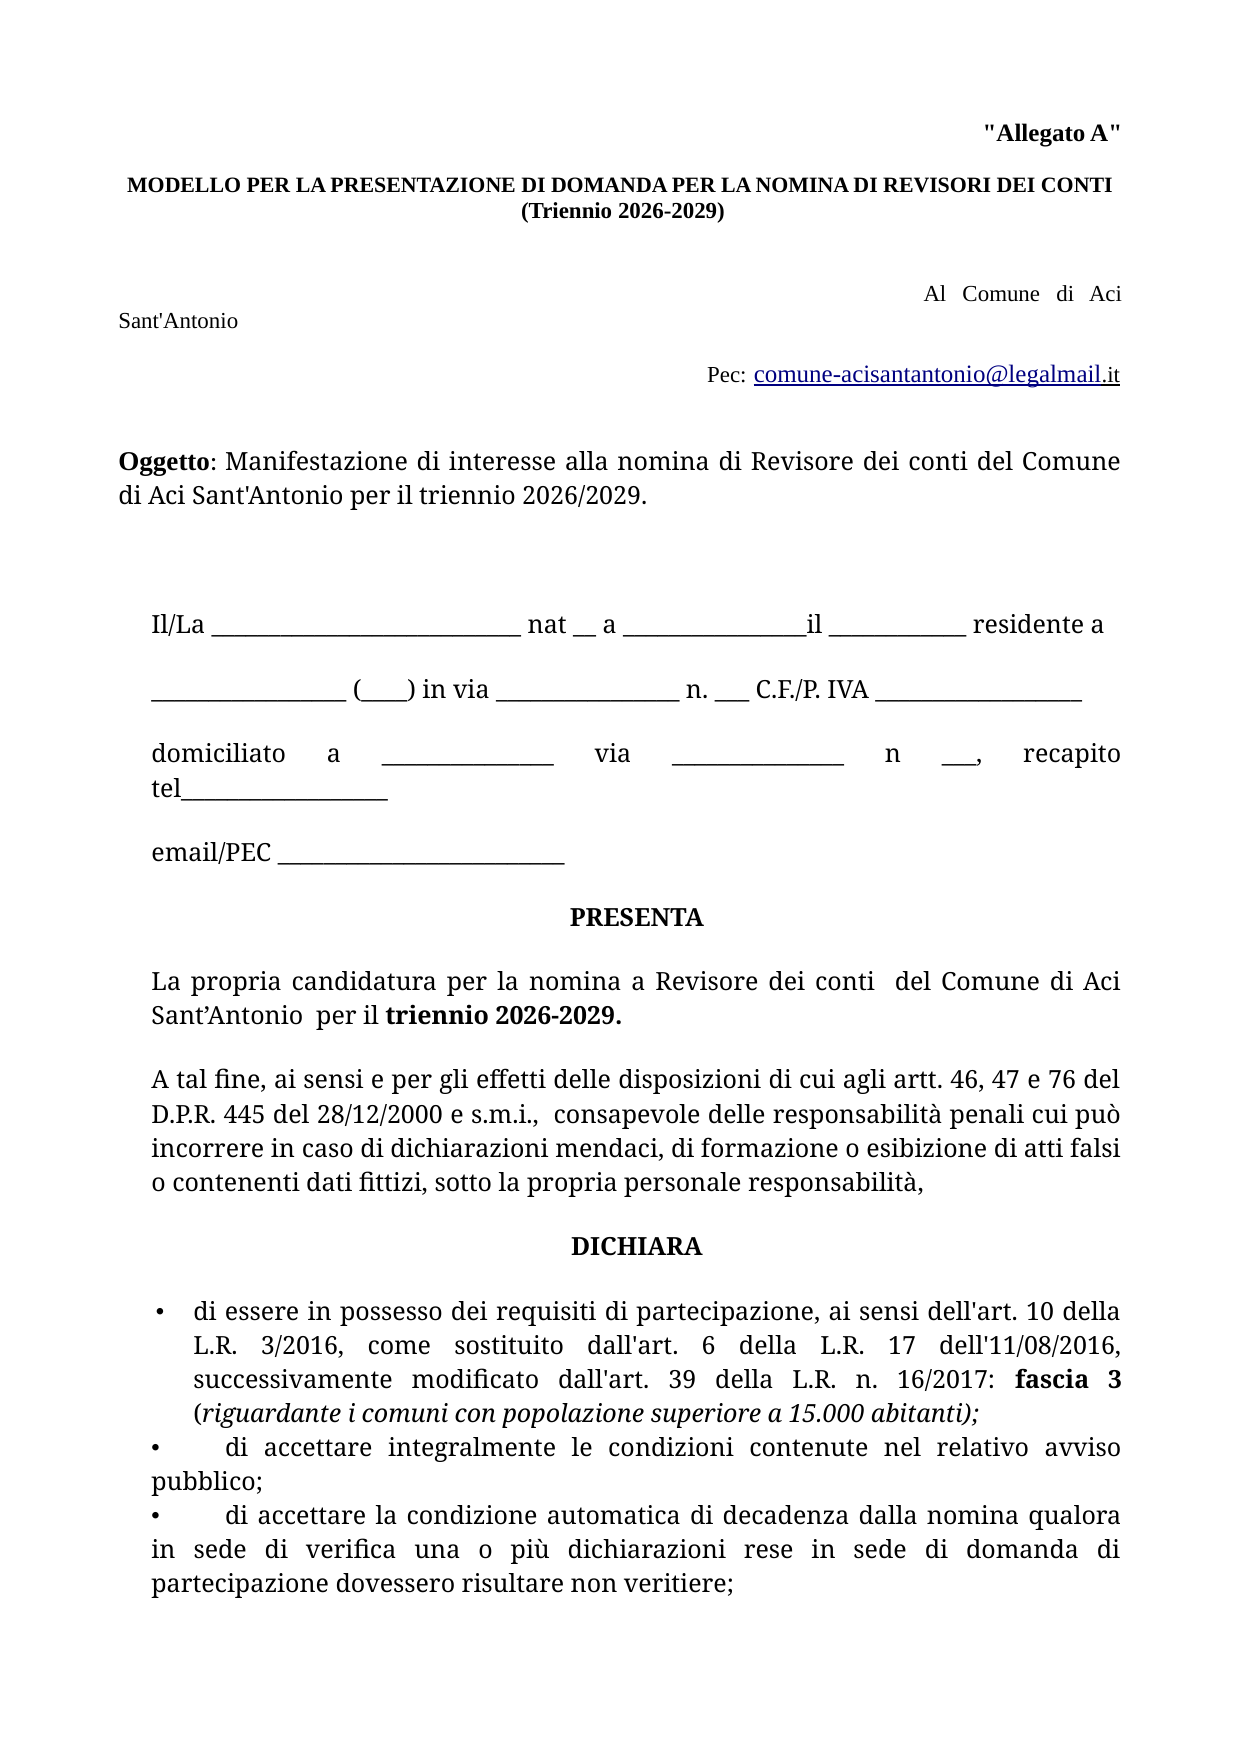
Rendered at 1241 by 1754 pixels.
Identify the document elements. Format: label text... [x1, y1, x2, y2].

text email/PEC _________________________ [151, 835, 1122, 869]
text Il/La ___________________________ nat __ a ________________il ____________ residente a [151, 607, 1122, 641]
list di essere in possesso dei requisiti di partecipazione, ai sensi dell'art. 10 della L.R. 3/2016, come sostituito dall'art. 6 della L.R. 17 dell'11/08/2016, successivamente modificato dall'art. 39 della L.R. n. 16/2017: fascia 3 (riguardante i comuni con popolazione superiore a 15.000 abitanti); [156, 1293, 1122, 1429]
text DICHIARA [151, 1229, 1122, 1263]
text PRESENTA [151, 899, 1122, 933]
text (Triennio 2026-2029) [118, 197, 1122, 224]
text Pec: comune-acisantantonio@legalmail.it [118, 359, 1122, 388]
list di accettare la condizione automatica di decadenza dalla nomina qualora in sede di verifica una o più dichiarazioni rese in sede di domanda di partecipazione dovessero risultare non veritiere; [151, 1498, 1122, 1600]
text MODELLO PER LA PRESENTAZIONE DI DOMANDA PER LA NOMINA DI REVISORI DEI CONTI [118, 172, 1122, 197]
text domiciliato a _______________ via _______________ n ___, recapito tel__________________ [151, 736, 1122, 804]
text La propria candidatura per la nomina a Revisore dei conti del Comune di Aci Sant’Antonio per il triennio 2026-2029. [151, 964, 1122, 1032]
text Oggetto: Manifestazione di interesse alla nomina di Revisore dei conti del Comune di Aci Sant'Antonio per il triennio 2026/2029. [118, 443, 1122, 543]
text _________________ (____) in via ________________ n. ___ C.F./P. IVA __________________ [151, 672, 1122, 706]
text "Allegato A" [118, 118, 1122, 147]
list di accettare integralmente le condizioni contenute nel relativo avviso pubblico; [151, 1429, 1122, 1498]
text Al Comune di Aci Sant'Antonio [118, 280, 1122, 333]
text A tal fine, ai sensi e per gli effetti delle disposizioni di cui agli artt. 46, 47 e 76 del D.P.R. 445 del 28/12/2000 e s.m.i., consapevole delle responsabilità penali cui può incorrere in caso di dichiarazioni mendaci, di formazione o esibizione di atti falsi o contenenti dati fittizi, sotto la propria personale responsabilità, [151, 1062, 1122, 1198]
